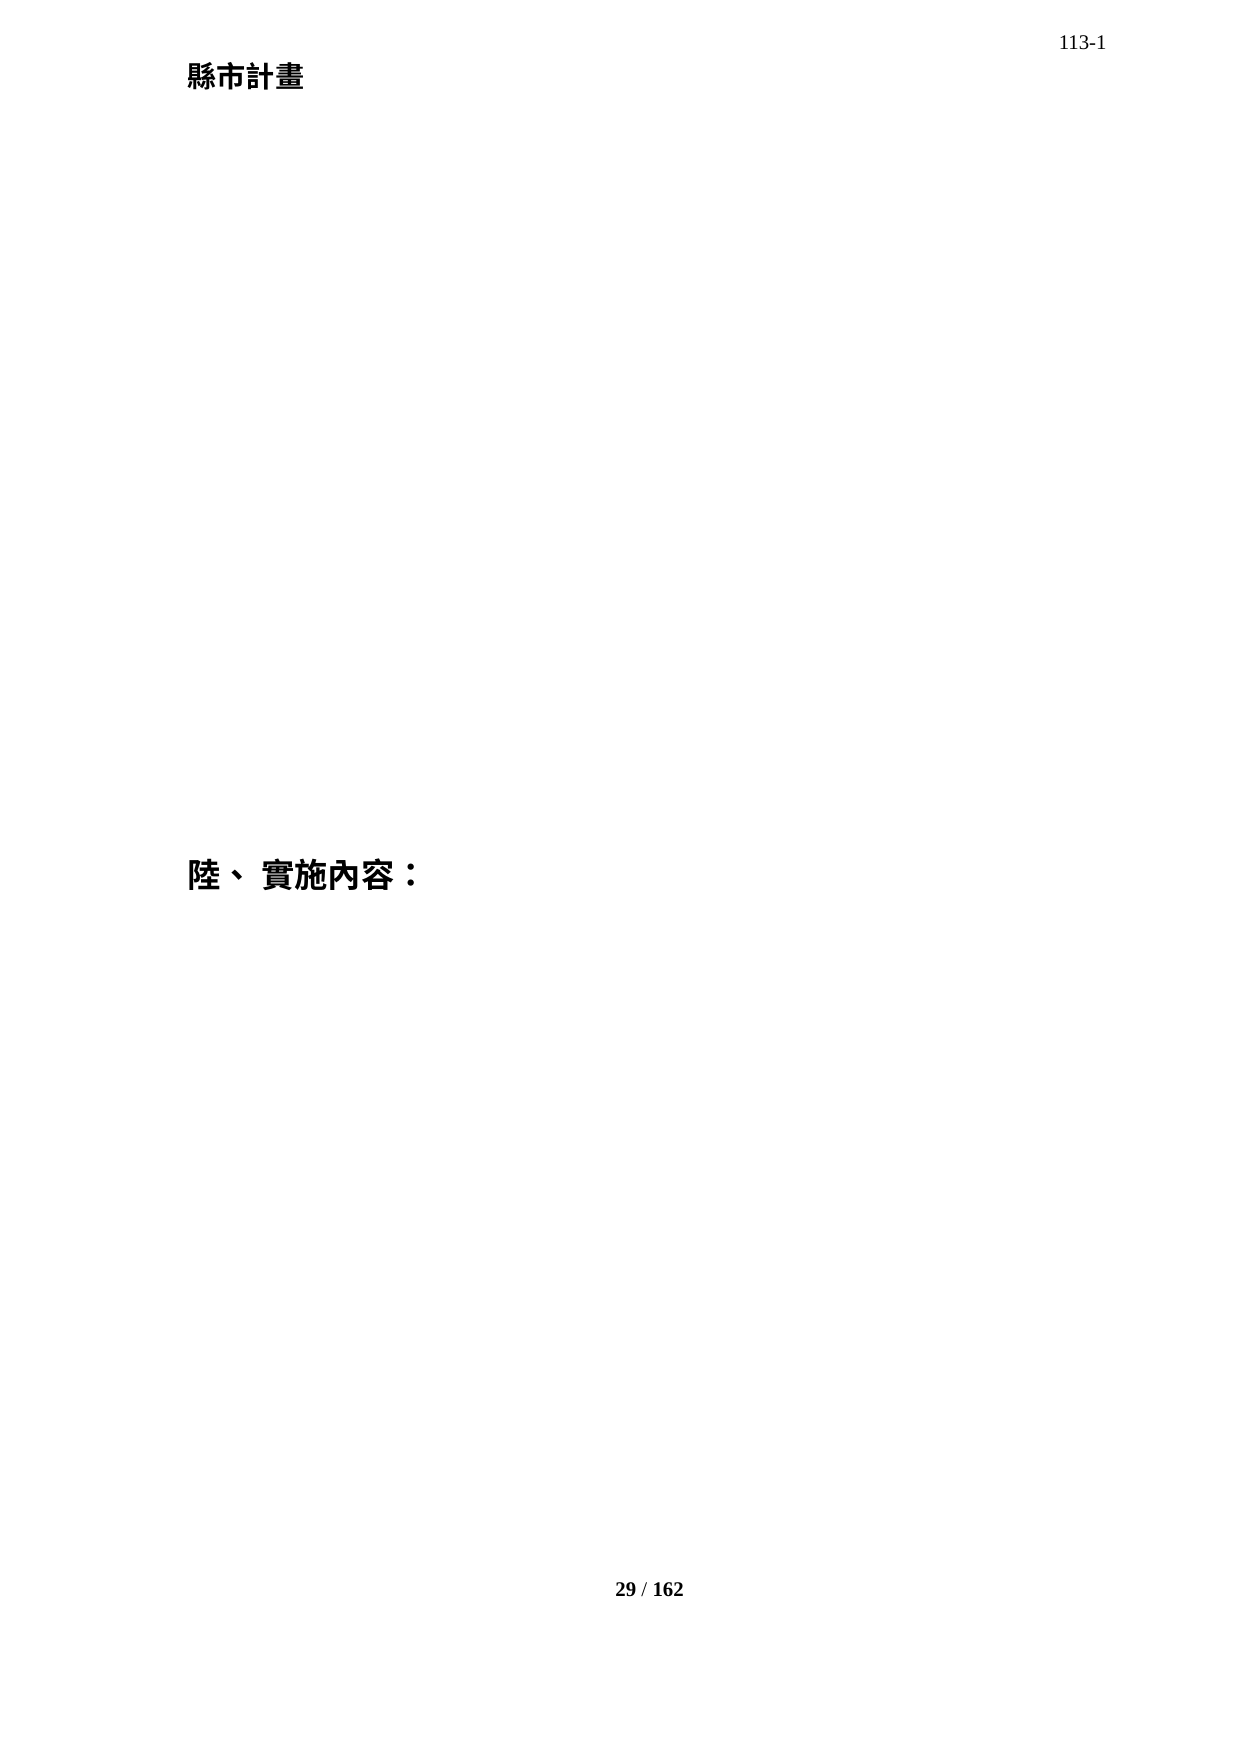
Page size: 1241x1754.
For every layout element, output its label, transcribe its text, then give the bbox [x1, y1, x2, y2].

list 實施內容： [187, 831, 1106, 893]
